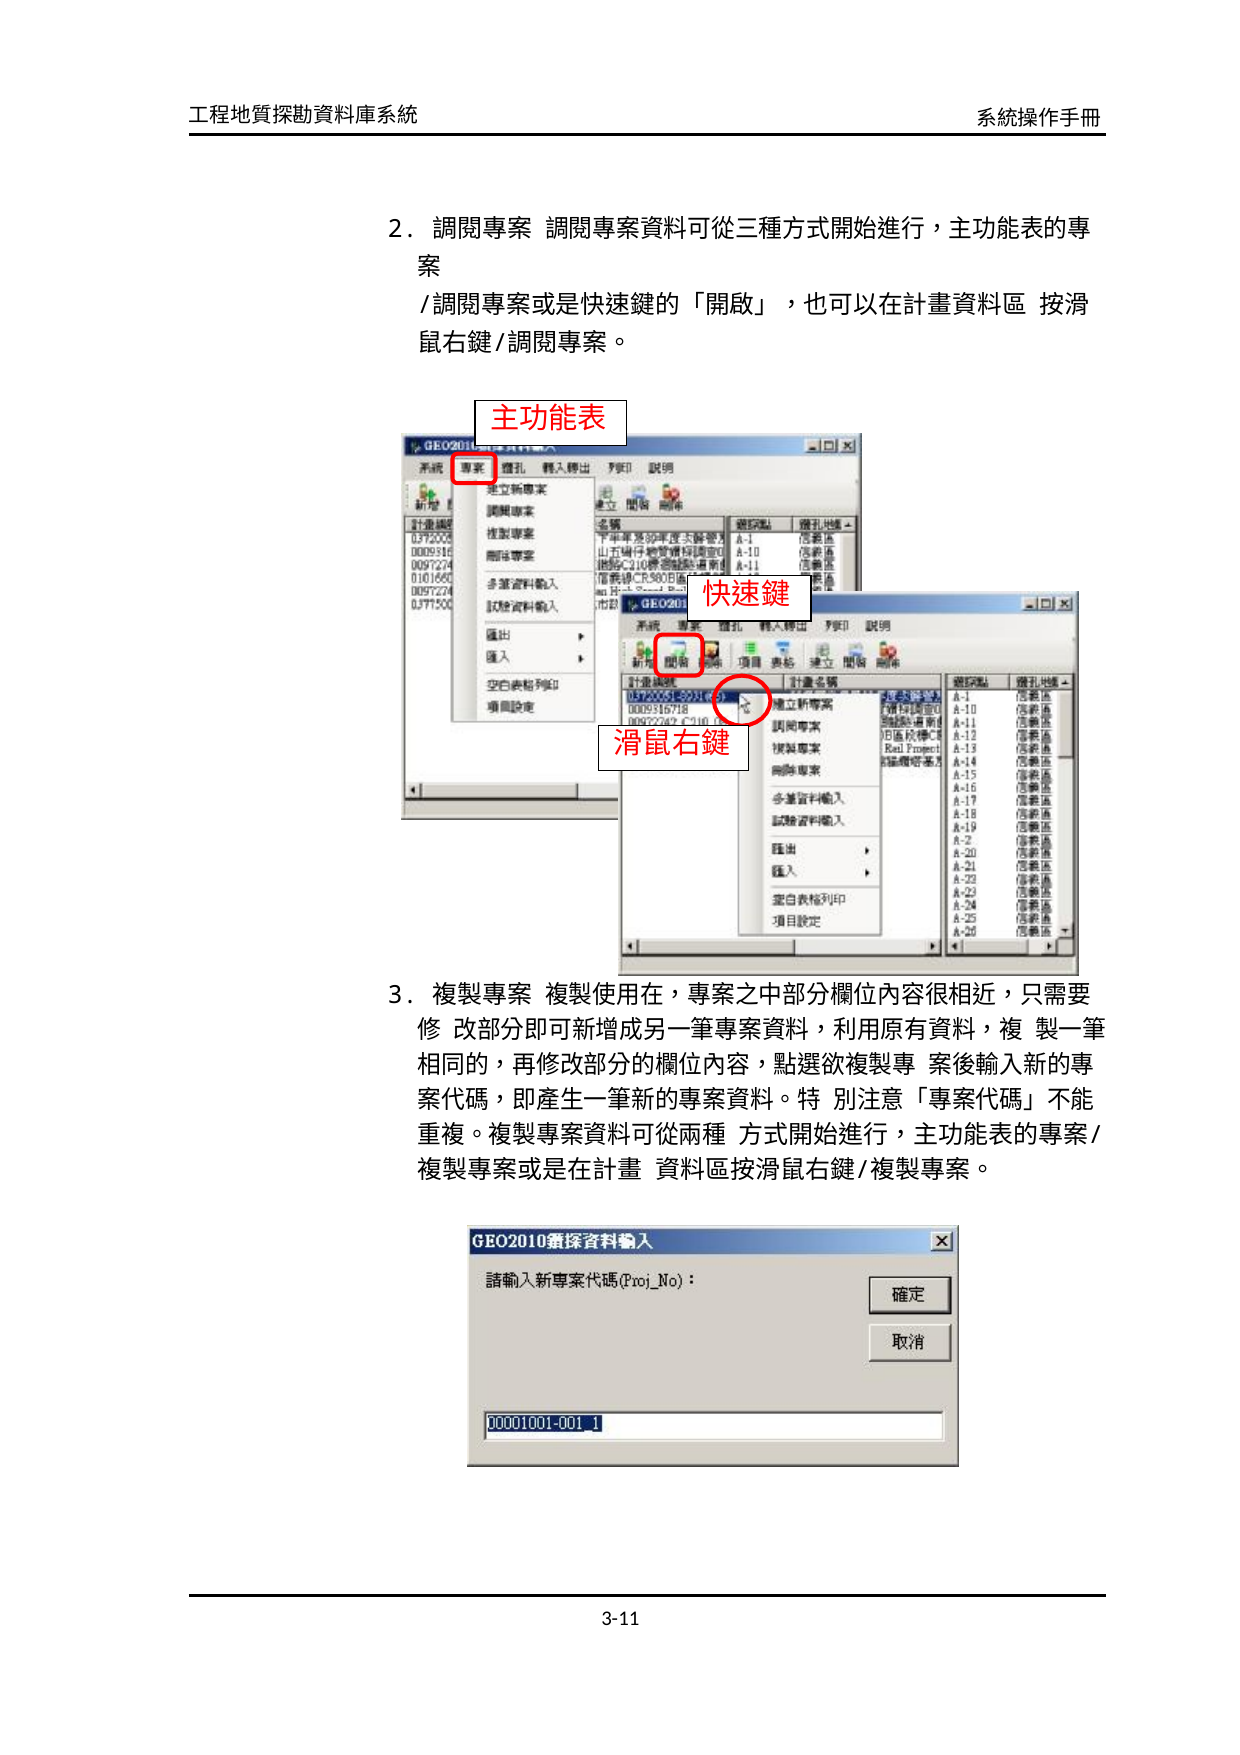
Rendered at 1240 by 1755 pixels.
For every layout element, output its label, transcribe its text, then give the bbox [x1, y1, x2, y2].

picture [401, 433, 1079, 976]
picture [467, 1225, 959, 1467]
text /調閱專案或是快速鍵的「開啟」，也可以在計畫資料區 按滑鼠右鍵/調閱專案。 [417, 283, 1107, 359]
text 2. 調閱專案 調閱專案資料可從三種方式開始進行，主功能表的專案 [387, 207, 1107, 283]
text 3. 複製專案 複製使用在，專案之中部分欄位內容很相近，只需要修 改部分即可新增成另一筆專案資料，利用原有資料，複 製一筆相同的，再修改部分的欄位內容，點選欲複製專 案後輸入新的專案代碼，即產生一筆新的專案資料。特 別注意「專案代碼」不能重複。複製專案資料可從兩種 方式開始進行，主功能表的專案/複製專案或是在計畫 資料區按滑鼠右鍵/複製專案。 [387, 417, 1107, 1186]
